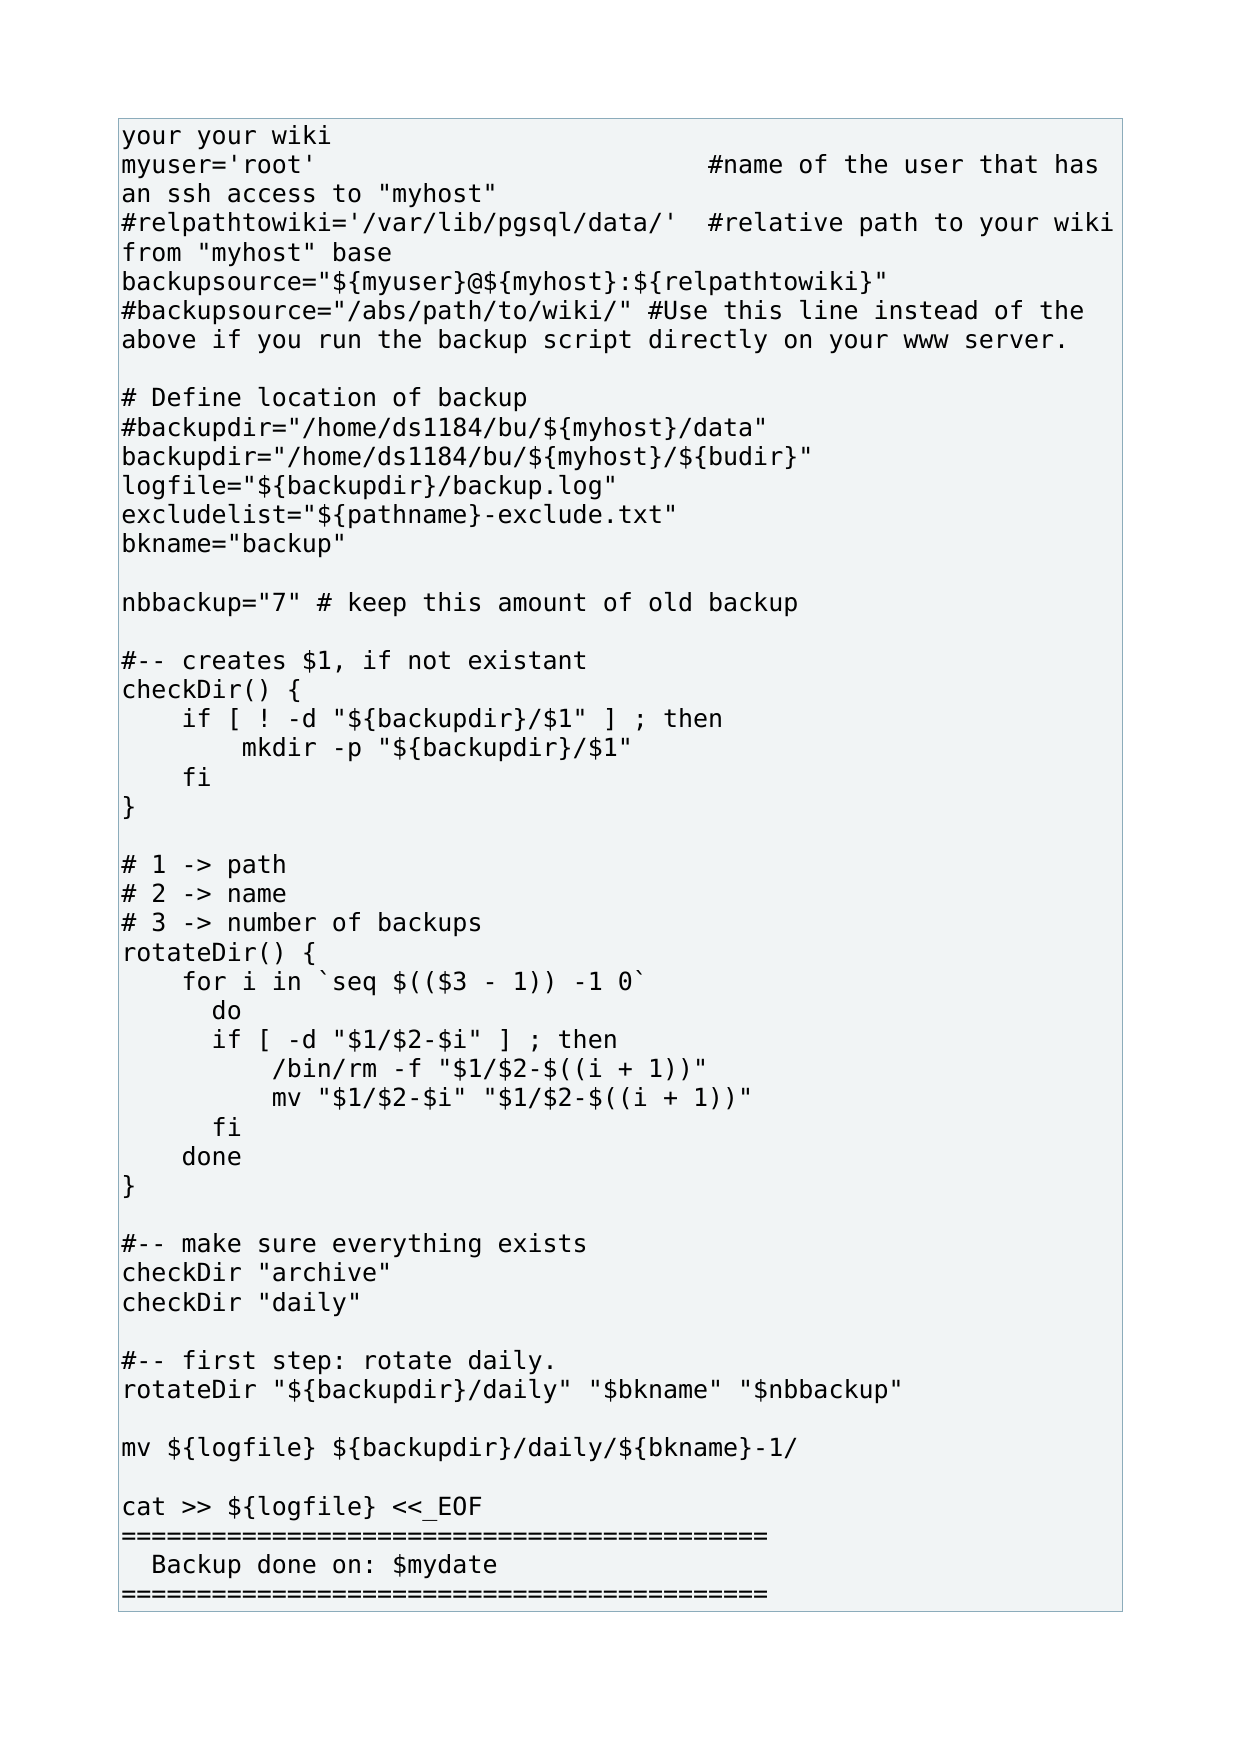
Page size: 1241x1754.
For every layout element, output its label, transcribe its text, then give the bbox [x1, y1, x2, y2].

text your your wiki myuser='root' #name of the user that has an ssh access to "myhost" #relpathtowiki='/var/lib/pgsql/data/' #relative path to your wiki from "myhost" base backupsource="${myuser}@${myhost}:${relpathtowiki}" #backupsource="/abs/path/to/wiki/" #Use this line instead of the above if you run the backup script directly on your www server. # Define location of backup #backupdir="/home/ds1184/bu/${myhost}/data" backupdir="/home/ds1184/bu/${myhost}/${budir}" logfile="${backupdir}/backup.log" excludelist="${pathname}-exclude.txt" bkname="backup" nbbackup="7" # keep this amount of old backup #-- creates $1, if not existant checkDir() { if [ ! -d "${backupdir}/$1" ] ; then mkdir -p "${backupdir}/$1" fi } # 1 -> path # 2 -> name # 3 -> number of backups rotateDir() { for i in `seq $(($3 - 1)) -1 0` do if [ -d "$1/$2-$i" ] ; then /bin/rm -f "$1/$2-$((i + 1))" mv "$1/$2-$i" "$1/$2-$((i + 1))" fi done } #-- make sure everything exists checkDir "archive" checkDir "daily" #-- first step: rotate daily. rotateDir "${backupdir}/daily" "$bkname" "$nbbackup" mv ${logfile} ${backupdir}/daily/${bkname}-1/ cat >> ${logfile} <<_EOF =========================================== Backup done on: $mydate =========================================== [119, 119, 1122, 1611]
